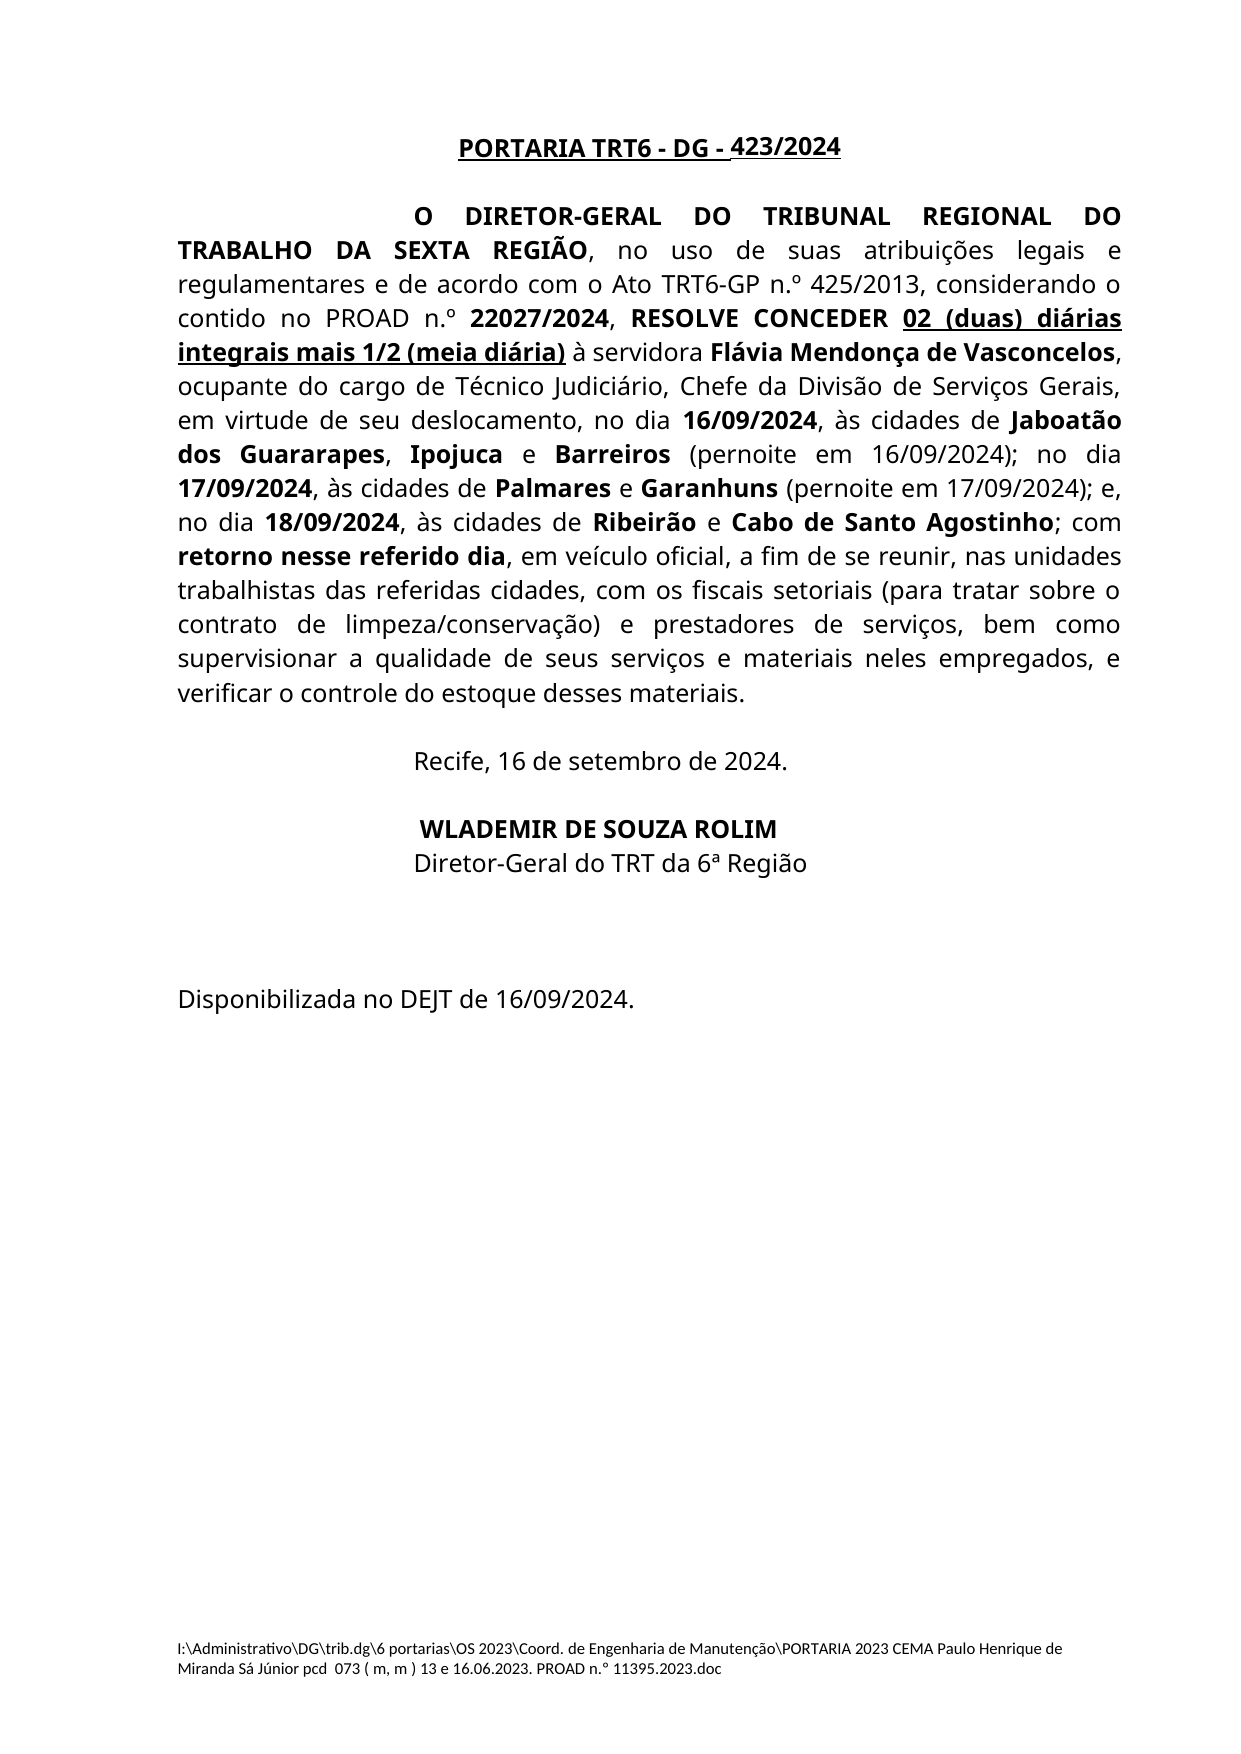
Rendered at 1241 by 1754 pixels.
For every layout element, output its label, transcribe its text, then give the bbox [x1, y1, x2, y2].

subtitle Recife, 16 de setembro de 2024. [177, 743, 1122, 777]
subtitle Disponibilizada no DEJT de 16/09/2024. [177, 982, 1122, 1016]
subtitle O DIRETOR-GERAL DO TRIBUNAL REGIONAL DO TRABALHO DA SEXTA REGIÃO, no uso de suas atribuições legais e regulamentares e de acordo com o Ato TRT6-GP n.º 425/2013, considerando o contido no PROAD n.º 22027/2024, RESOLVE CONCEDER 02 (duas) diárias integrais mais 1/2 (meia diária) à servidora Flávia Mendonça de Vasconcelos, ocupante do cargo de Técnico Judiciário, Chefe da Divisão de Serviços Gerais, em virtude de seu deslocamento, no dia 16/09/2024, às cidades de Jaboatão dos Guararapes, Ipojuca e Barreiros (pernoite em 16/09/2024); no dia 17/09/2024, às cidades de Palmares e Garanhuns (pernoite em 17/09/2024); e, no dia 18/09/2024, às cidades de Ribeirão e Cabo de Santo Agostinho; com retorno nesse referido dia, em veículo oficial, a fim de se reunir, nas unidades trabalhistas das referidas cidades, com os fiscais setoriais (para tratar sobre o contrato de limpeza/conservação) e prestadores de serviços, bem como supervisionar a qualidade de seus serviços e materiais neles empregados, e verificar o controle do estoque desses materiais. [177, 198, 1122, 709]
subtitle Diretor-Geral do TRT da 6ª Região [177, 846, 1122, 879]
subtitle WLADEMIR DE SOUZA ROLIM [177, 811, 1122, 846]
subtitle PORTARIA TRT6 - DG - 423/2024 [177, 129, 1122, 164]
